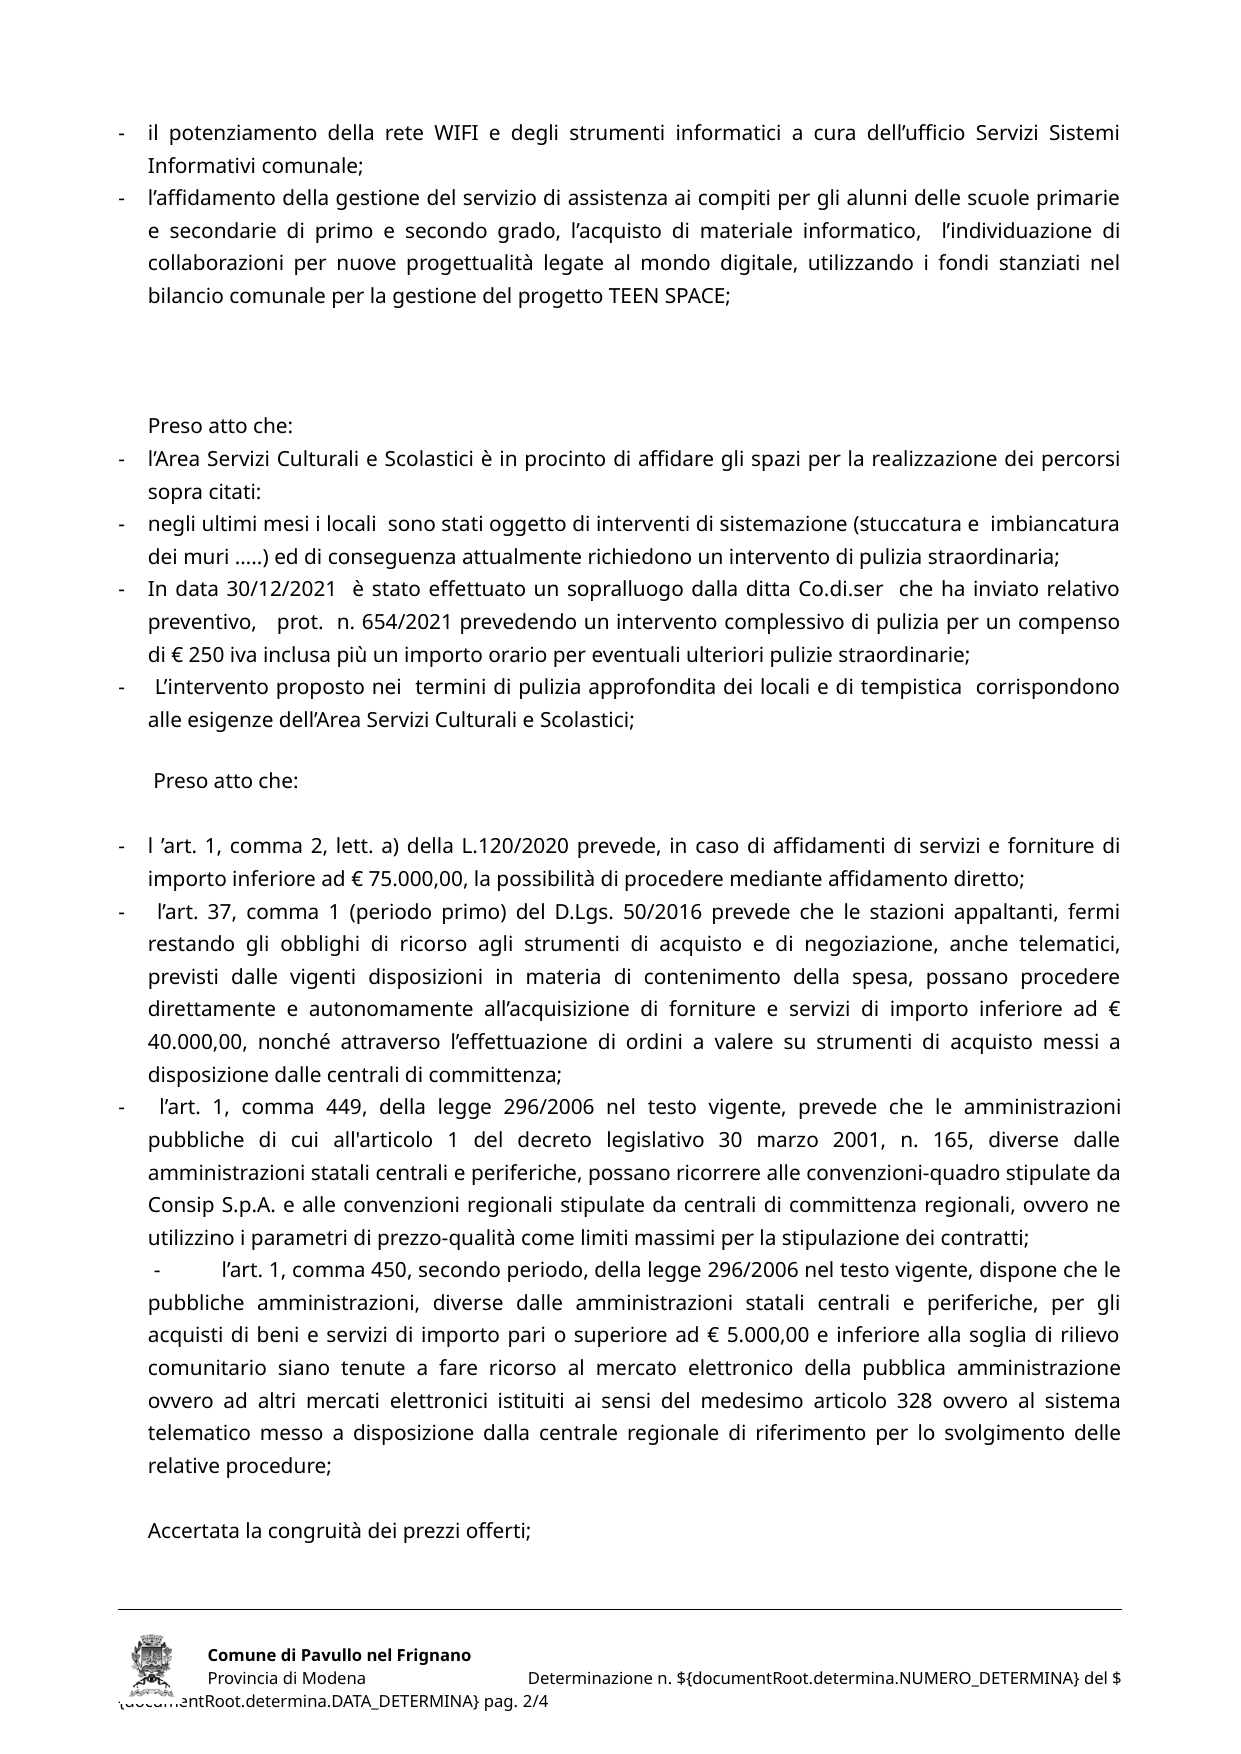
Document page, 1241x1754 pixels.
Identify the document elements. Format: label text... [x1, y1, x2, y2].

list l ’art. 1, comma 2, lett. a) della L.120/2020 prevede, in caso di affidamenti di servizi e forniture di importo inferiore ad € 75.000,00, la possibilità di procedere mediante affidamento diretto; [118, 832, 1122, 893]
picture [120, 1631, 183, 1704]
text Accertata la congruità dei prezzi offerti; [118, 1516, 1122, 1545]
list Preso atto che: [118, 412, 1122, 440]
list negli ultimi mesi i locali sono stati oggetto di interventi di sistemazione (stuccatura e imbiancatura dei muri …..) ed di conseguenza attualmente richiedono un intervento di pulizia straordinaria; [118, 509, 1122, 570]
list l’art. 1, comma 449, della legge 296/2006 nel testo vigente, prevede che le amministrazioni pubbliche di cui all'articolo 1 del decreto legislativo 30 marzo 2001, n. 165, diverse dalle amministrazioni statali centrali e periferiche, possano ricorrere alle convenzioni-quadro stipulate da Consip S.p.A. e alle convenzioni regionali stipulate da centrali di committenza regionali, ovvero ne utilizzino i parametri di prezzo-qualità come limiti massimi per la stipulazione dei contratti; [118, 1092, 1122, 1251]
list l’art. 1, comma 450, secondo periodo, della legge 296/2006 nel testo vigente, dispone che le pubbliche amministrazioni, diverse dalle amministrazioni statali centrali e periferiche, per gli acquisti di beni e servizi di importo pari o superiore ad € 5.000,00 e inferiore alla soglia di rilievo comunitario siano tenute a fare ricorso al mercato elettronico della pubblica amministrazione ovvero ad altri mercati elettronici istituiti ai sensi del medesimo articolo 328 ovvero al sistema telematico messo a disposizione dalla centrale regionale di riferimento per lo svolgimento delle relative procedure; [148, 1255, 1122, 1479]
list l’art. 37, comma 1 (periodo primo) del D.Lgs. 50/2016 prevede che le stazioni appaltanti, fermi restando gli obblighi di ricorso agli strumenti di acquisto e di negoziazione, anche telematici, previsti dalle vigenti disposizioni in materia di contenimento della spesa, possano procedere direttamente e autonomamente all’acquisizione di forniture e servizi di importo inferiore ad € 40.000,00, nonché attraverso l’effettuazione di ordini a valere su strumenti di acquisto messi a disposizione dalle centrali di committenza; [118, 897, 1122, 1088]
list l’affidamento della gestione del servizio di assistenza ai compiti per gli alunni delle scuole primarie e secondarie di primo e secondo grado, l’acquisto di materiale informatico, l’individuazione di collaborazioni per nuove progettualità legate al mondo digitale, utilizzando i fondi stanziati nel bilancio comunale per la gestione del progetto TEEN SPACE; [118, 183, 1122, 309]
text Preso atto che: [118, 766, 1122, 795]
list l’Area Servizi Culturali e Scolastici è in procinto di affidare gli spazi per la realizzazione dei percorsi sopra citati: [118, 444, 1122, 505]
list il potenziamento della rete WIFI e degli strumenti informatici a cura dell’ufficio Servizi Sistemi Informativi comunale; [118, 118, 1122, 179]
list In data 30/12/2021 è stato effettuato un sopralluogo dalla ditta Co.di.ser che ha inviato relativo preventivo, prot. n. 654/2021 prevedendo un intervento complessivo di pulizia per un compenso di € 250 iva inclusa più un importo orario per eventuali ulteriori pulizie straordinarie; [118, 574, 1122, 668]
list L’intervento proposto nei termini di pulizia approfondita dei locali e di tempistica corrispondono alle esigenze dell’Area Servizi Culturali e Scolastici; [118, 672, 1122, 733]
